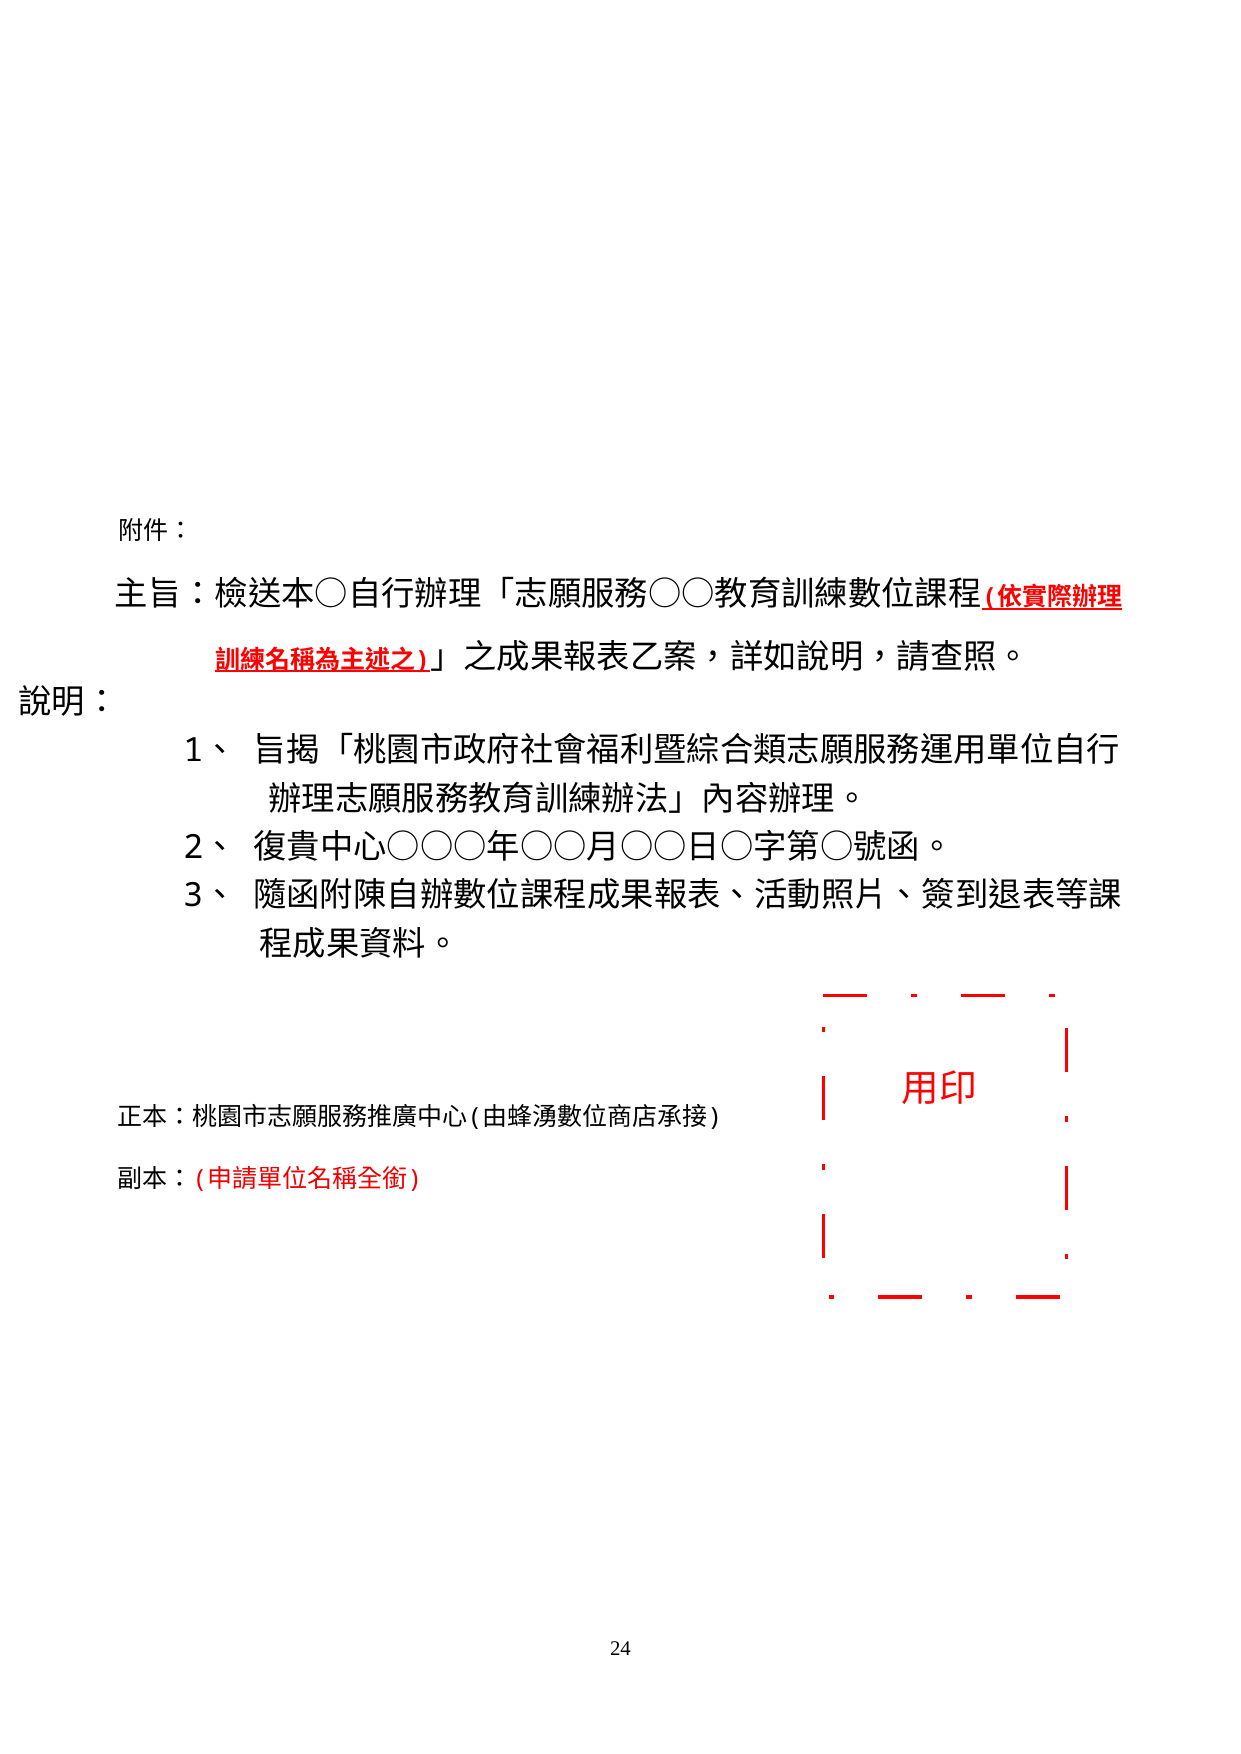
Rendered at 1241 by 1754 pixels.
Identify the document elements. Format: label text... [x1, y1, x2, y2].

list 隨函附陳自辦數位課程成果報表、活動照片、簽到退表等課程成果資料。 [218, 868, 1122, 965]
text 正本：桃園市志願服務推廣中心(由蜂湧數位商店承接) [117, 1073, 1122, 1135]
text 用印 [901, 1059, 980, 1111]
list 旨揭「桃園市政府社會福利暨綜合類志願服務運用單位自行辦理志願服務教育訓練辦法」內容辦理。 [218, 723, 1122, 819]
list 復貴中心○○○年○○月○○日○字第○號函。 [218, 819, 1122, 868]
text 附件： [118, 487, 1122, 550]
text 說明： [18, 675, 1122, 723]
text 副本：(申請單位名稱全銜) [117, 1135, 1122, 1198]
text 主旨：檢送本○自行辦理「志願服務○○教育訓練數位課程(依實際辦理訓練名稱為主述之)」之成果報表乙案，詳如說明，請查照。 [114, 550, 1122, 675]
